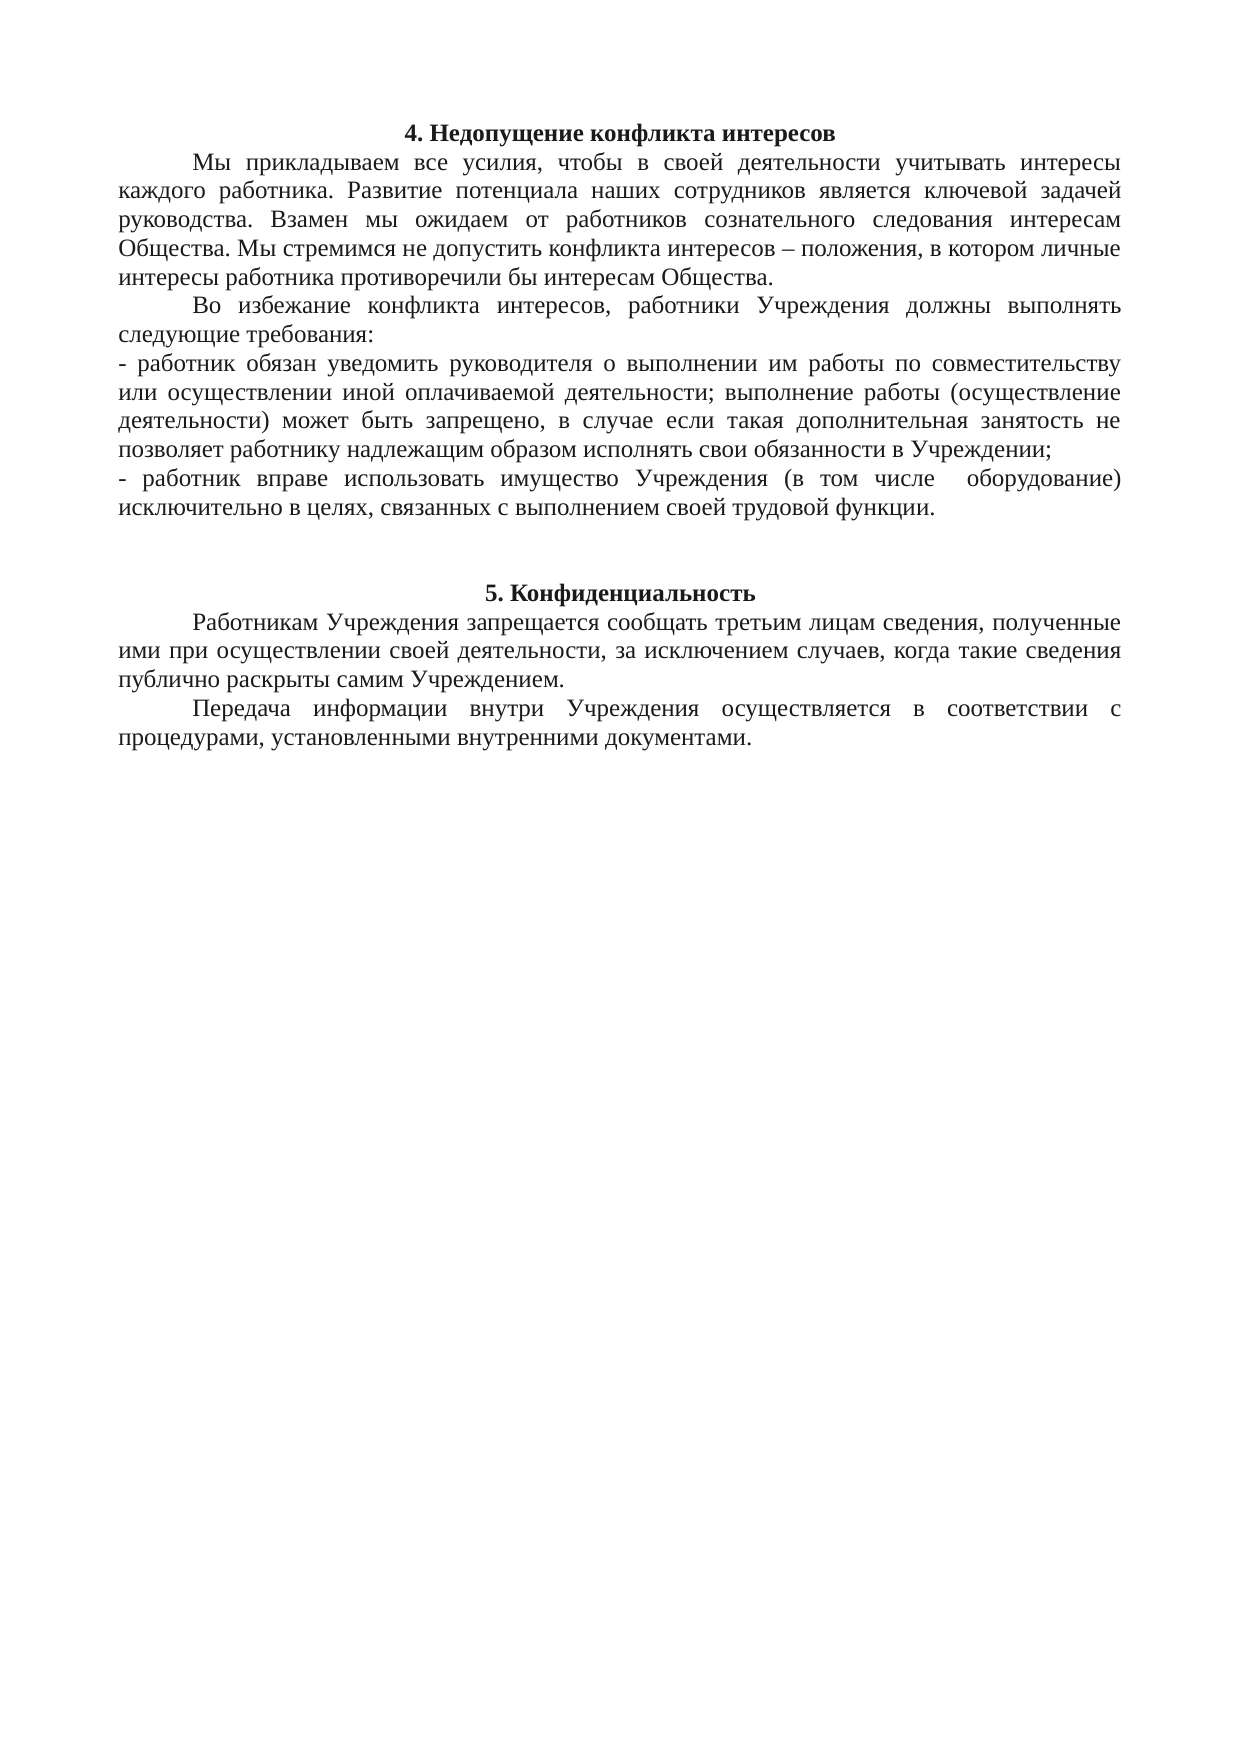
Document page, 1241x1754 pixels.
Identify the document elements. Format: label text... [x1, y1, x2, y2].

text Во избежание конфликта интересов, работники Учреждения должны выполнять следующие требования: [118, 291, 1122, 348]
text - работник вправе использовать имущество Учреждения (в том числе оборудование) исключительно в целях, связанных с выполнением своей трудовой функции. [118, 463, 1122, 521]
text Работникам Учреждения запрещается сообщать третьим лицам сведения, полученные ими при осуществлении своей деятельности, за исключением случаев, когда такие сведения публично раскрыты самим Учреждением. [118, 607, 1122, 693]
text - работник обязан уведомить руководителя о выполнении им работы по совместительству или осуществлении иной оплачиваемой деятельности; выполнение работы (осуществление деятельности) может быть запрещено, в случае если такая дополнительная занятость не позволяет работнику надлежащим образом исполнять свои обязанности в Учреждении; [118, 348, 1122, 463]
text 4. Недопущение конфликта интересов [118, 118, 1122, 147]
text 5. Конфиденциальность [118, 578, 1122, 607]
text Мы прикладываем все усилия, чтобы в своей деятельности учитывать интересы каждого работника. Развитие потенциала наших сотрудников является ключевой задачей руководства. Взамен мы ожидаем от работников сознательного следования интересам Общества. Мы стремимся не допустить конфликта интересов – положения, в котором личные интересы работника противоречили бы интересам Общества. [118, 147, 1122, 291]
text Передача информации внутри Учреждения осуществляется в соответствии с процедурами, установленными внутренними документами. [118, 693, 1122, 751]
